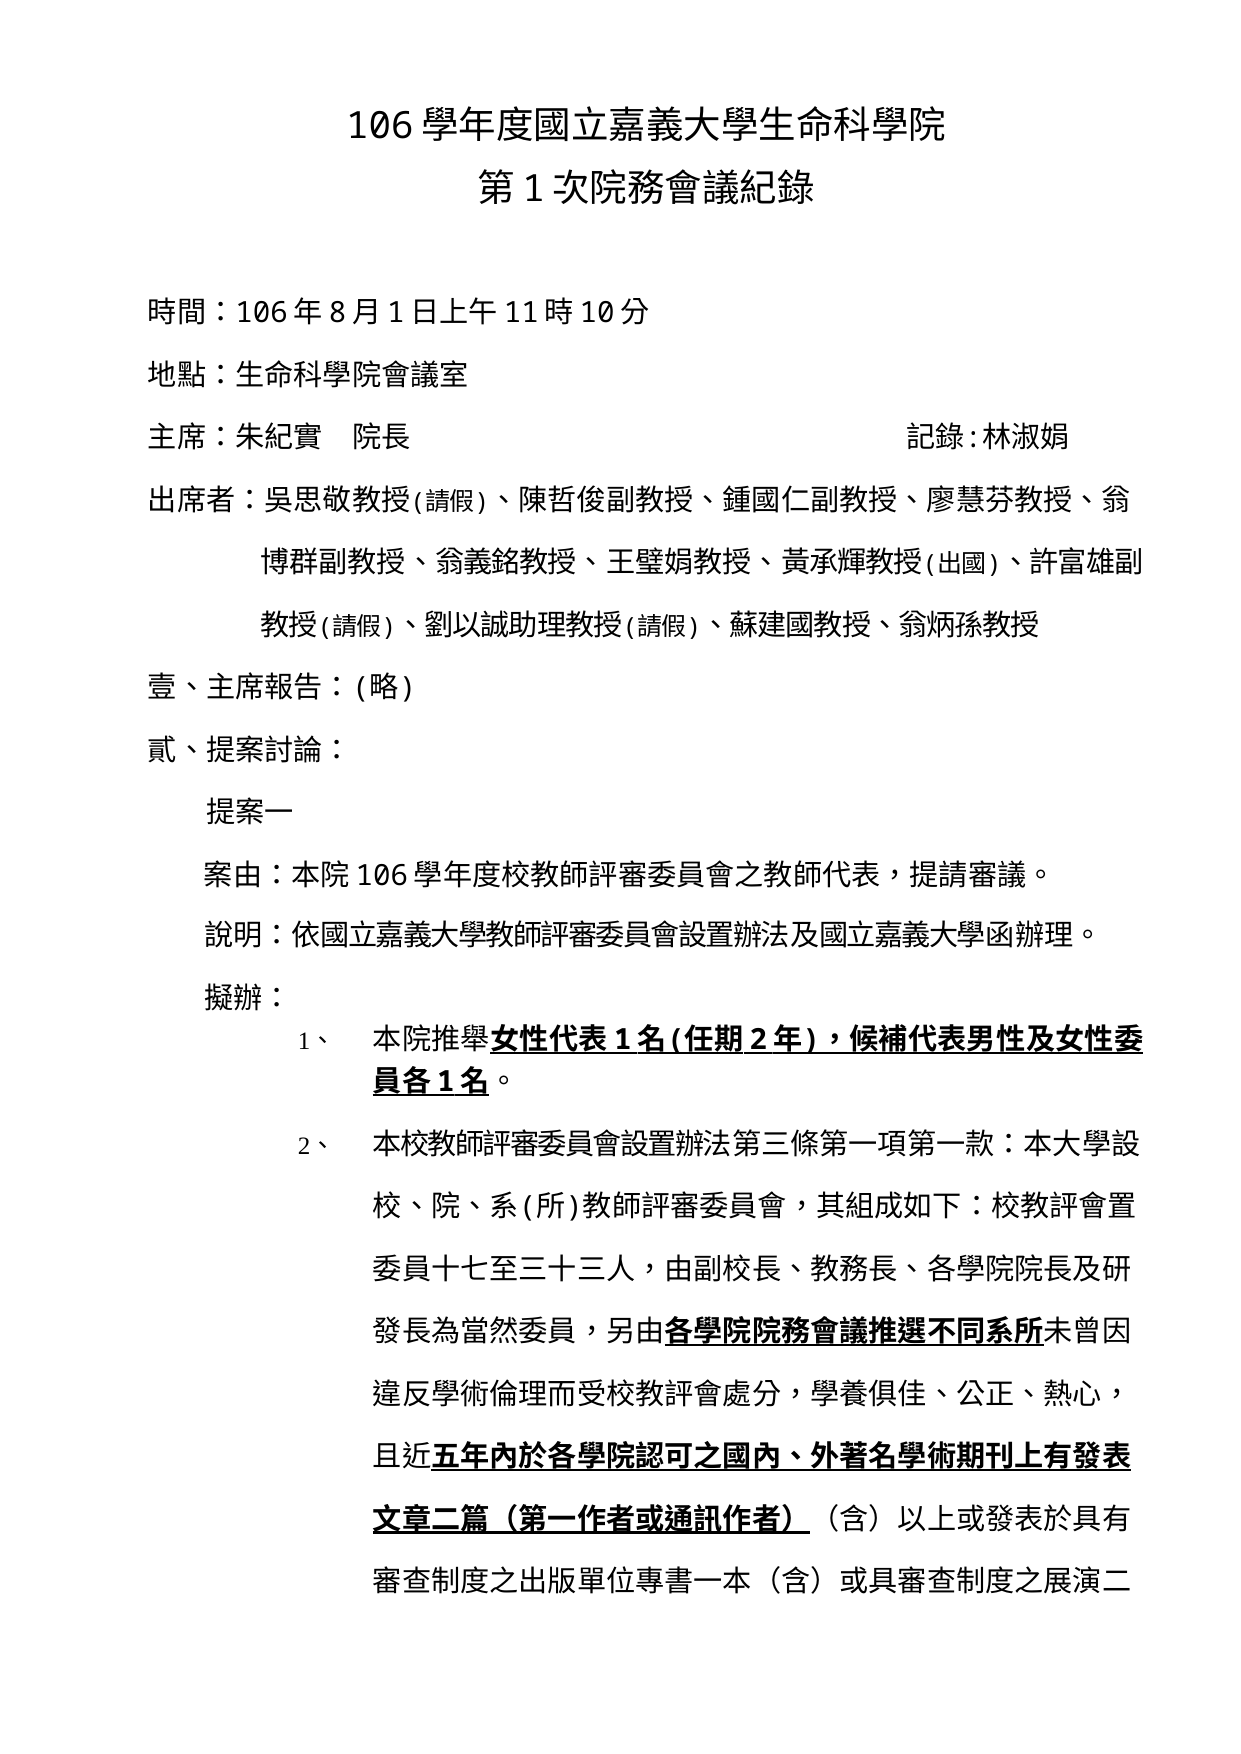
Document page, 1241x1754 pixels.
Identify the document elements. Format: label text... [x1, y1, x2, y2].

text 壹、主席報告：(略) [148, 643, 1144, 706]
text 第1次院務會議紀錄 [148, 143, 1144, 206]
text 出席者：吳思敬教授(請假)、陳哲俊副教授、鍾國仁副教授、廖慧芬教授、翁博群副教授、翁義銘教授、王璧娟教授、黃承輝教授(出國)、許富雄副教授(請假)、劉以誠助理教授(請假)、蘇建國教授、翁炳孫教授 [148, 456, 1144, 643]
text 案由：本院106學年度校教師評審委員會之教師代表，提請審議。 [148, 831, 1181, 893]
list 本校教師評審委員會設置辦法第三條第一項第一款：本大學設校、院、系(所)教師評審委員會，其組成如下：校教評會置委員十七至三十三人，由副校長、教務長、各學院院長及研發長為當然委員，另由各學院院務會議推選不同系所未曾因違反學術倫理而受校教評會處分，學養俱佳、公正、熱心，且近五年內於各學院認可之國內、外著名學術期刊上有發表文章二篇（第一作者或通訊作者）（含）以上或發表於具有審查制度之出版單位專書一本（含）或具審查制度之展演二場次（含）以上之教授代表組成之（師資培育中心之教授則歸併師範學院），由校長指定副校長一人擔任召集人兼主席，主席因故無法主持會議時，由委員互推ㄧ人為主席。 [298, 1100, 1144, 1600]
text 時間：106年8月1日上午11時10分 [148, 268, 1144, 331]
text 地點：生命科學院會議室 [148, 331, 1144, 393]
text 提案一 [148, 768, 1144, 831]
text 主席：朱紀實 院長 記錄:林淑娟 [148, 393, 1144, 456]
text 說明：依國立嘉義大學教師評審委員會設置辦法及國立嘉義大學函辦理。 [204, 912, 1144, 954]
text 擬辦： [204, 954, 1144, 1016]
list 本院推舉女性代表1名(任期2年)，候補代表男性及女性委員各1名。 [298, 1016, 1144, 1100]
text 貳、提案討論： [148, 706, 1144, 768]
text 106學年度國立嘉義大學生命科學院 [148, 81, 1144, 143]
